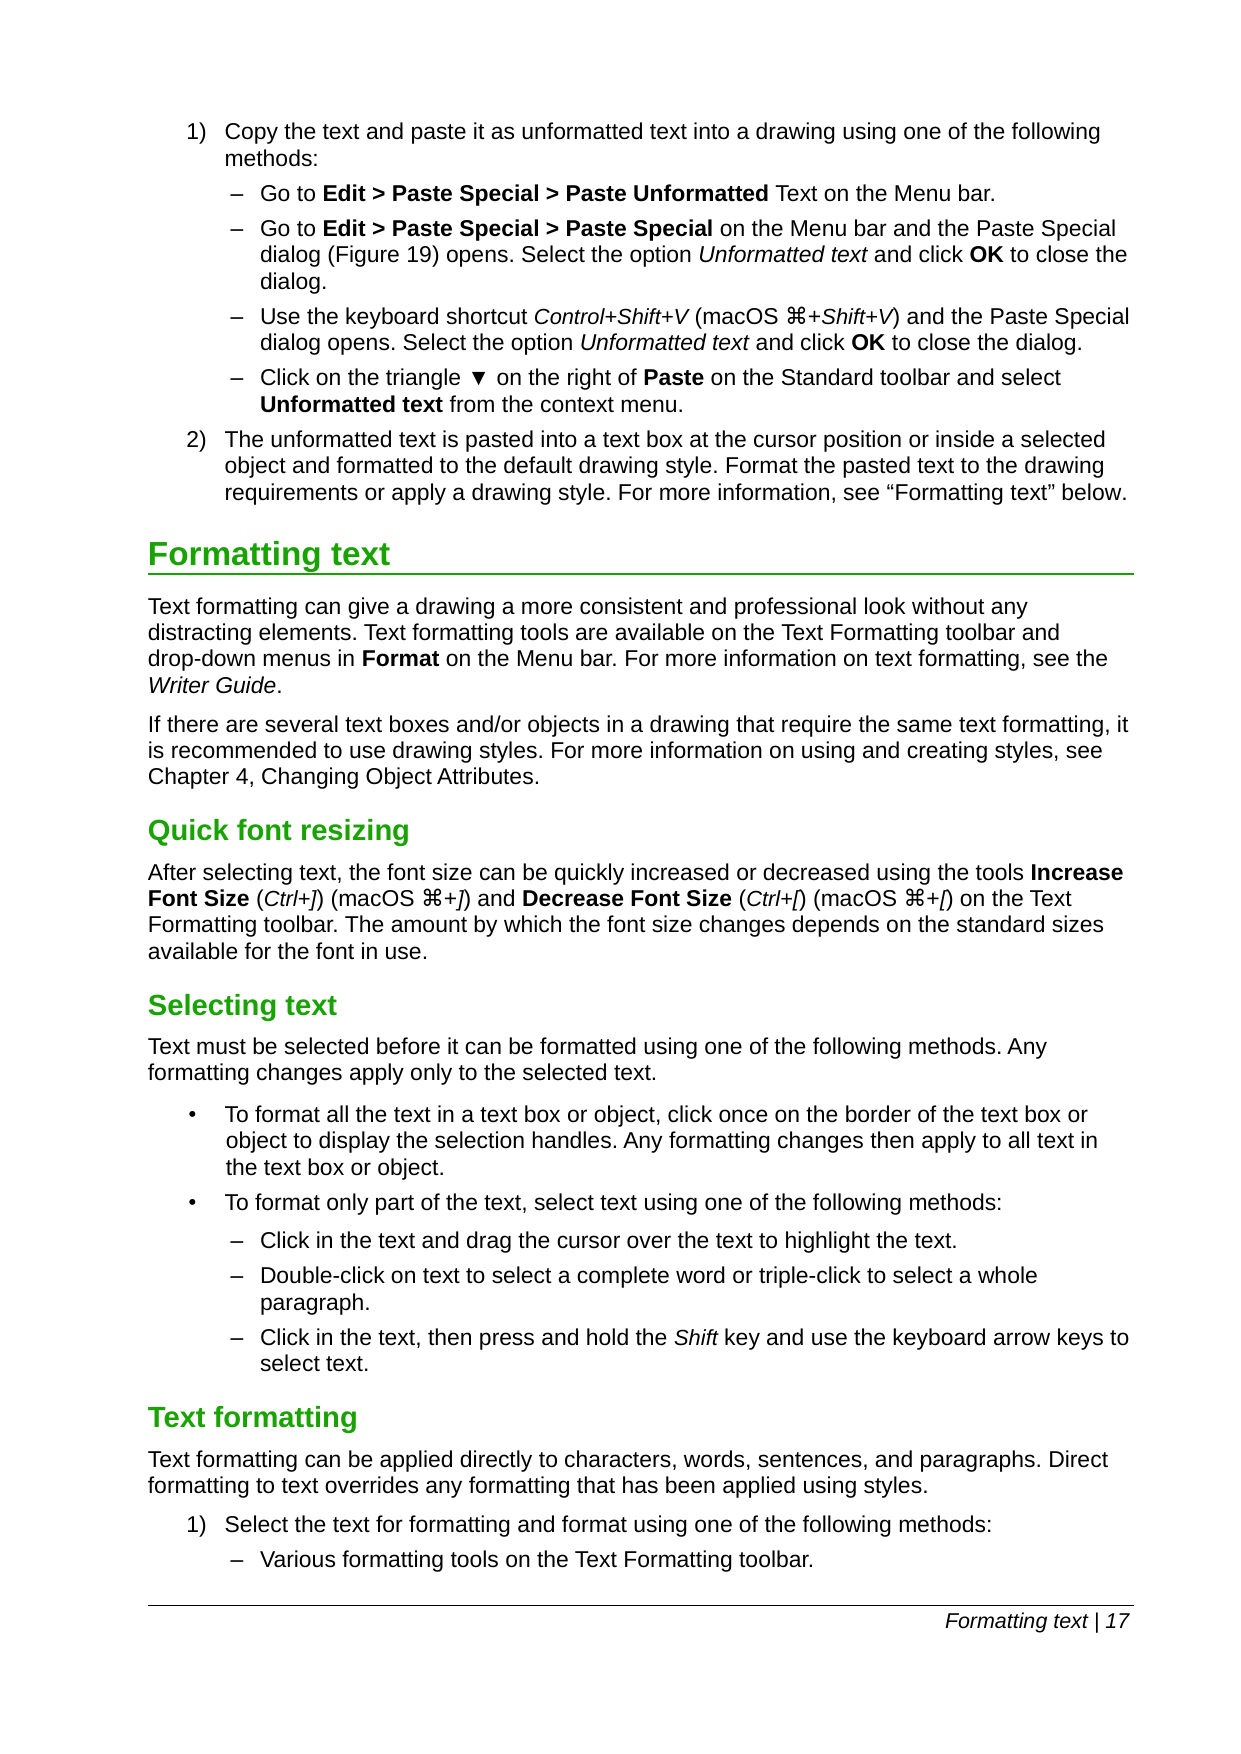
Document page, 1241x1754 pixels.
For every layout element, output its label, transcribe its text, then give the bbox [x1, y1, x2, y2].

subtitle Text formatting [148, 1400, 1134, 1434]
list Select the text for formatting and format using one of the following methods: [207, 1511, 1134, 1537]
subtitle Formatting text [148, 534, 1134, 573]
list To format only part of the text, select text using one of the following methods: [185, 1186, 1134, 1218]
text Text formatting can be applied directly to characters, words, sentences, and paragraphs. Direct formatting to text overrides any formatting that has been applied using styles. [148, 1446, 1134, 1498]
subtitle Selecting text [148, 988, 1134, 1021]
text Text formatting can give a drawing a more consistent and professional look without any distracting elements. Text formatting tools are available on the Text Formatting toolbar and drop‑down menus in Format on the Menu bar. For more information on text formatting, see the Writer Guide. [148, 593, 1134, 698]
list Use the keyboard shortcut Control+Shift+V (macOS ⌘+Shift+V) and the Paste Special dialog opens. Select the option Unformatted text and click OK to close the dialog. [230, 303, 1134, 356]
text After selecting text, the font size can be quickly increased or decreased using the tools Increase Font Size (Ctrl+]) (macOS ⌘+]) and Decrease Font Size (Ctrl+[) (macOS ⌘+[) on the Text Formatting toolbar. The amount by which the font size changes depends on the standard sizes available for the font in use. [148, 859, 1134, 964]
list Double-click on text to select a complete word or triple-click to select a whole paragraph. [230, 1262, 1134, 1315]
list Go to Edit > Paste Special > Paste Special on the Menu bar and the Paste Special dialog (Figure 19) opens. Select the option Unformatted text and click OK to close the dialog. [230, 215, 1134, 294]
list Go to Edit > Paste Special > Paste Unformatted Text on the Menu bar. [230, 180, 1134, 206]
list Various formatting tools on the Text Formatting toolbar. [230, 1546, 1134, 1572]
list To format all the text in a text box or object, click once on the border of the text box or object to display the selection handles. Any formatting changes then apply to all text in the text box or object. [185, 1098, 1134, 1180]
subtitle Quick font resizing [148, 813, 1134, 847]
list Click in the text, then press and hold the Shift key and use the keyboard arrow keys to select text. [230, 1324, 1134, 1377]
list Click in the text and drag the cursor over the text to highlight the text. [230, 1227, 1134, 1253]
list Click on the triangle ▼ on the right of Paste on the Standard toolbar and select Unformatted text from the context menu. [230, 364, 1134, 417]
list Text must be selected before it can be formatted using one of the following methods. Any formatting changes apply only to the selected text. [148, 1033, 1134, 1086]
list The unformatted text is pasted into a text box at the cursor position or inside a selected object and formatted to the default drawing style. Format the pasted text to the drawing requirements or apply a drawing style. For more information, see “Formatting text” below. [207, 426, 1134, 505]
list Copy the text and paste it as unformatted text into a drawing using one of the following methods: [207, 118, 1134, 171]
text If there are several text boxes and/or objects in a drawing that require the same text formatting, it is recommended to use drawing styles. For more information on using and creating styles, see Chapter 4, Changing Object Attributes. [148, 711, 1134, 790]
